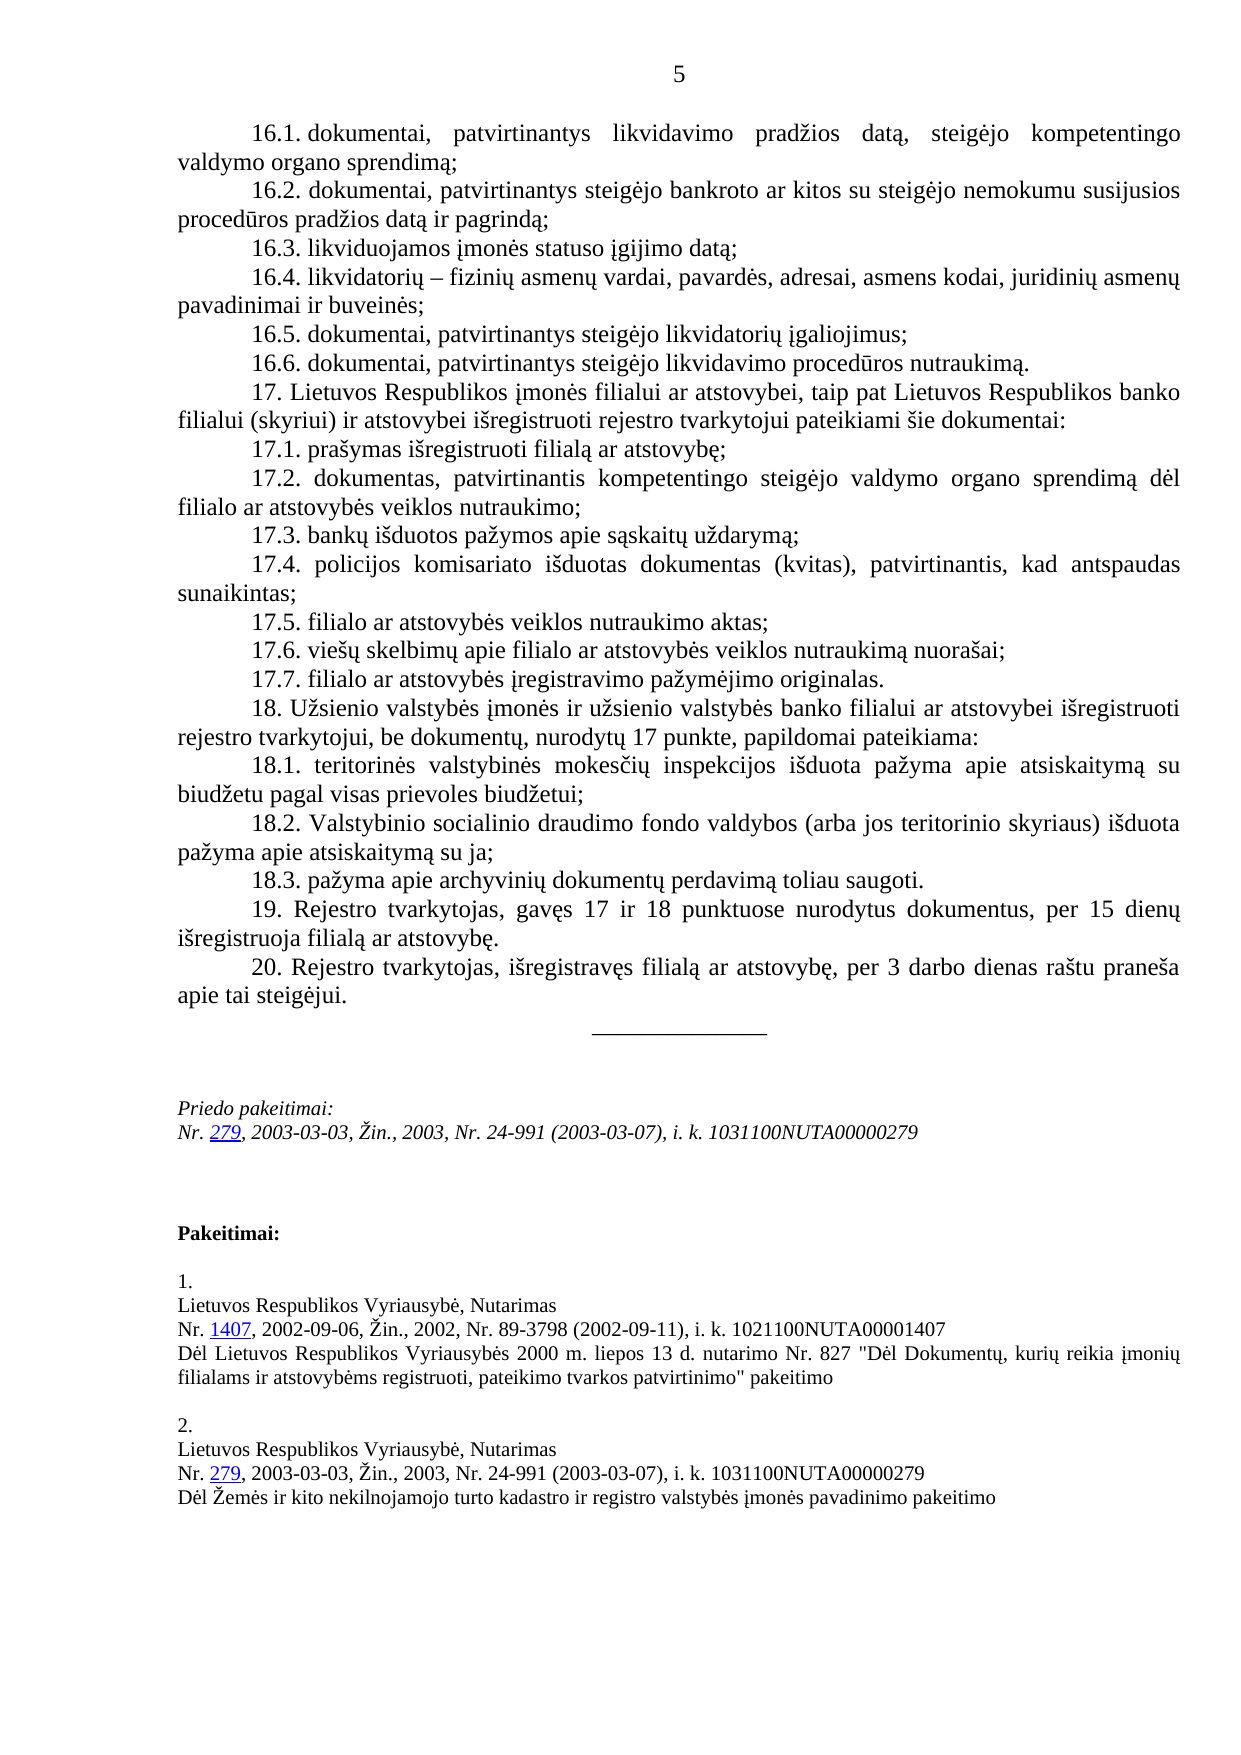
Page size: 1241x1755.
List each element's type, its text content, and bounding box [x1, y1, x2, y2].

text Lietuvos Respublikos Vyriausybė, Nutarimas [177, 1437, 1181, 1461]
text Nr. 1407, 2002-09-06, Žin., 2002, Nr. 89-3798 (2002-09-11), i. k. 1021100NUTA00001407 [177, 1317, 1181, 1341]
text 17. Lietuvos Respublikos įmonės filialui ar atstovybei, taip pat Lietuvos Respublikos banko filialui (skyriui) ir atstovybei išregistruoti rejestro tvarkytojui pateikiami šie dokumentai: [177, 377, 1181, 434]
text 18.1. teritorinės valstybinės mokesčių inspekcijos išduota pažyma apie atsiskaitymą su biudžetu pagal visas prievoles biudžetui; [177, 751, 1181, 808]
text ______________ [177, 1009, 1181, 1038]
text Priedo pakeitimai: [177, 1096, 1181, 1120]
text Pakeitimai: [177, 1221, 1181, 1245]
text 16.3. likviduojamos įmonės statuso įgijimo datą; [177, 233, 1181, 262]
text 18. Užsienio valstybės įmonės ir užsienio valstybės banko filialui ar atstovybei išregistruoti rejestro tvarkytojui, be dokumentų, nurodytų 17 punkte, papildomai pateikiama: [177, 693, 1181, 751]
text Lietuvos Respublikos Vyriausybė, Nutarimas [177, 1293, 1181, 1317]
text 17.4. policijos komisariato išduotas dokumentas (kvitas), patvirtinantis, kad antspaudas sunaikintas; [177, 549, 1181, 607]
text 2. [177, 1413, 1181, 1437]
text 16.1. dokumentai, patvirtinantys likvidavimo pradžios datą, steigėjo kompetentingo valdymo organo sprendimą; [177, 118, 1181, 176]
text 17.6. viešų skelbimų apie filialo ar atstovybės veiklos nutraukimą nuorašai; [177, 636, 1181, 664]
text 16.6. dokumentai, patvirtinantys steigėjo likvidavimo procedūros nutraukimą. [177, 348, 1181, 377]
text 19. Rejestro tvarkytojas, gavęs 17 ir 18 punktuose nurodytus dokumentus, per 15 dienų išregistruoja filialą ar atstovybę. [177, 894, 1181, 952]
text 1. [177, 1269, 1181, 1293]
text Nr. 279, 2003-03-03, Žin., 2003, Nr. 24-991 (2003-03-07), i. k. 1031100NUTA00000279 [177, 1461, 1181, 1485]
text Nr. 279, 2003-03-03, Žin., 2003, Nr. 24-991 (2003-03-07), i. k. 1031100NUTA00000279 [177, 1120, 1181, 1144]
text 17.1. prašymas išregistruoti filialą ar atstovybę; [177, 434, 1181, 463]
text 16.4. likvidatorių – fizinių asmenų vardai, pavardės, adresai, asmens kodai, juridinių asmenų pavadinimai ir buveinės; [177, 262, 1181, 319]
text 17.3. bankų išduotos pažymos apie sąskaitų uždarymą; [177, 521, 1181, 549]
text 16.2. dokumentai, patvirtinantys steigėjo bankroto ar kitos su steigėjo nemokumu susijusios procedūros pradžios datą ir pagrindą; [177, 176, 1181, 233]
text 16.5. dokumentai, patvirtinantys steigėjo likvidatorių įgaliojimus; [177, 319, 1181, 348]
text 18.3. pažyma apie archyvinių dokumentų perdavimą toliau saugoti. [177, 866, 1181, 894]
text 17.5. filialo ar atstovybės veiklos nutraukimo aktas; [177, 607, 1181, 636]
text Dėl Lietuvos Respublikos Vyriausybės 2000 m. liepos 13 d. nutarimo Nr. 827 "Dėl Dokumentų, kurių reikia įmonių filialams ir atstovybėms registruoti, pateikimo tvarkos patvirtinimo" pakeitimo [177, 1341, 1181, 1389]
text 20. Rejestro tvarkytojas, išregistravęs filialą ar atstovybę, per 3 darbo dienas raštu praneša apie tai steigėjui. [177, 952, 1181, 1009]
text 18.2. Valstybinio socialinio draudimo fondo valdybos (arba jos teritorinio skyriaus) išduota pažyma apie atsiskaitymą su ja; [177, 808, 1181, 866]
text 17.2. dokumentas, patvirtinantis kompetentingo steigėjo valdymo organo sprendimą dėl filialo ar atstovybės veiklos nutraukimo; [177, 463, 1181, 521]
text Dėl Žemės ir kito nekilnojamojo turto kadastro ir registro valstybės įmonės pavadinimo pakeitimo [177, 1485, 1181, 1509]
text 17.7. filialo ar atstovybės įregistravimo pažymėjimo originalas. [177, 664, 1181, 693]
